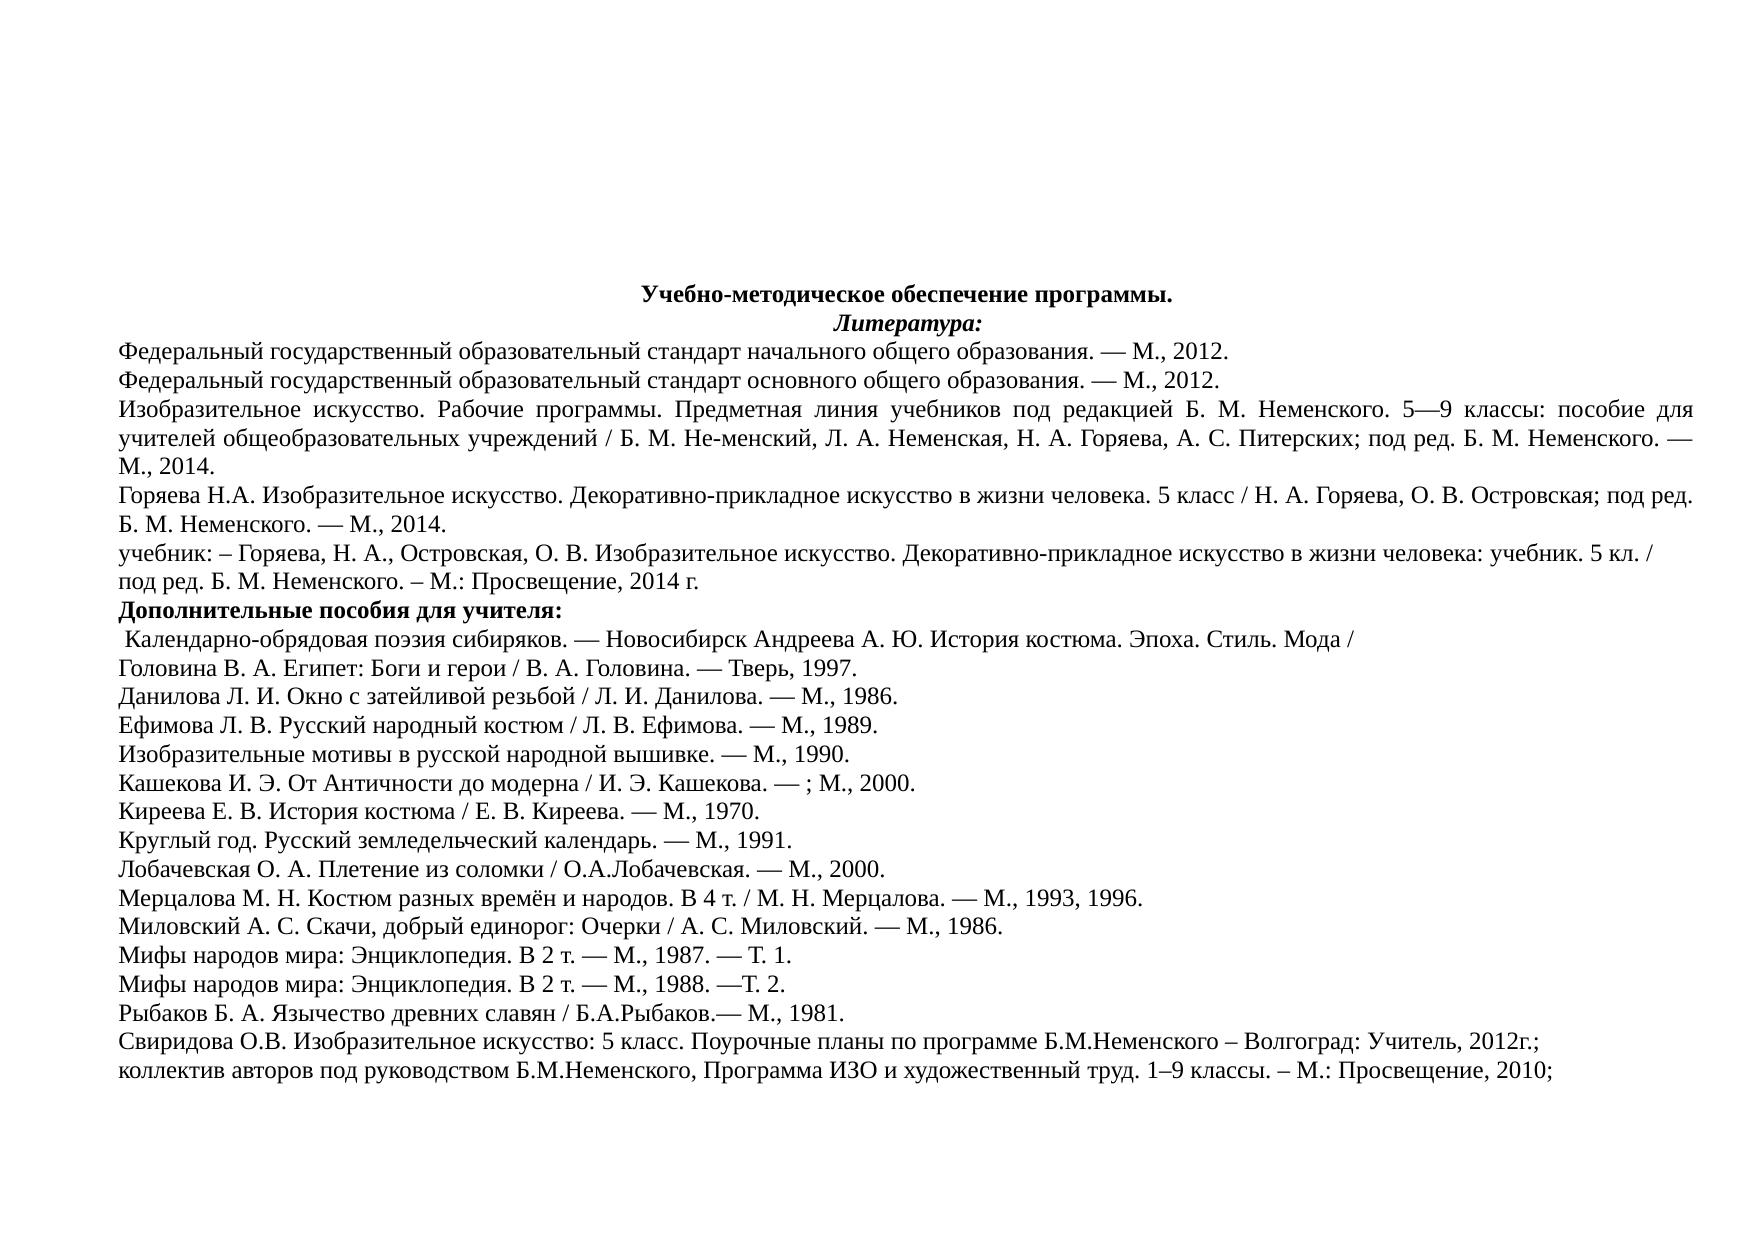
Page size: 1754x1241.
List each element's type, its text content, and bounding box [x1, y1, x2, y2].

text Горяева Н.А. Изобразительное искусство. Декоративно-прикладное искусство в жизни человека. 5 класс / Н. А. Горяева, О. В. Островская; под ред. Б. М. Неменского. — М., 2014. [118, 480, 1695, 538]
text Изобразительные мотивы в русской народной вышивке. — М., 1990. [118, 739, 1695, 768]
text коллектив авторов под руководством Б.М.Неменского, Программа ИЗО и художественный труд. 1–9 классы. – М.: Просвещение, 2010; [118, 1055, 1695, 1084]
text Учебно-методическое обеспечение программы. [118, 279, 1695, 308]
text учебник: – Горяева, Н. А., Островская, О. В. Изобразительное искусство. Декоративно-прикладное искусство в жизни человека: учебник. 5 кл. / под ред. Б. М. Неменского. – М.: Просвещение, 2014 г. [118, 538, 1695, 595]
text Изобразительное искусство. Рабочие программы. Предметная линия учебников под редакцией Б. М. Неменского. 5—9 классы: пособие для учителей общеобразовательных учреждений / Б. М. Не-менский, Л. А. Неменская, Н. А. Горяева, А. С. Питерских; под ред. Б. М. Неменского. — М., 2014. [118, 394, 1695, 480]
text Мифы народов мира: Энциклопедия. В 2 т. — М., 1987. — Т. 1. [118, 940, 1695, 969]
text Круглый год. Русский земледельческий календарь. — М., 1991. [118, 825, 1695, 854]
text Данилова Л. И. Окно с затейливой резьбой / Л. И. Данилова. — М., 1986. [118, 681, 1695, 710]
text Федеральный государственный образовательный стандарт основного общего образования. — М., 2012. [118, 365, 1695, 394]
text Мифы народов мира: Энциклопедия. В 2 т. — М., 1988. —Т. 2. [118, 969, 1695, 998]
text Литература: [118, 308, 1695, 336]
text Мерцалова М. Н. Костюм разных времён и народов. В 4 т. / М. Н. Мерцалова. — М., 1993, 1996. [118, 883, 1695, 911]
text Федеральный государственный образовательный стандарт начального общего образования. — М., 2012. [118, 336, 1695, 365]
text Миловский А. С. Скачи, добрый единорог: Очерки / А. С. Миловский. — М., 1986. [118, 911, 1695, 940]
text Календарно-обрядовая поэзия сибиряков. — Новосибирск Андреева А. Ю. История костюма. Эпоха. Стиль. Мода / [118, 624, 1695, 653]
text Дополнительные пособия для учителя: [118, 595, 1695, 624]
text Киреева Е. В. История костюма / Е. В. Киреева. — М., 1970. [118, 796, 1695, 825]
text Кашекова И. Э. От Античности до модерна / И. Э. Кашекова. — ; М., 2000. [118, 768, 1695, 796]
text Свиридова О.В. Изобразительное искусство: 5 класс. Поурочные планы по программе Б.М.Неменского – Волгоград: Учитель, 2012г.; [118, 1026, 1695, 1055]
text Рыбаков Б. А. Язычество древних славян / Б.А.Рыбаков.— М., 1981. [118, 998, 1695, 1026]
text Ефимова Л. В. Русский народный костюм / Л. В. Ефимова. — М., 1989. [118, 710, 1695, 739]
text Головина В. А. Египет: Боги и герои / В. А. Головина. — Тверь, 1997. [118, 653, 1695, 681]
text Лобачевская О. А. Плетение из соломки / О.А.Лобачевская. — М., 2000. [118, 854, 1695, 883]
